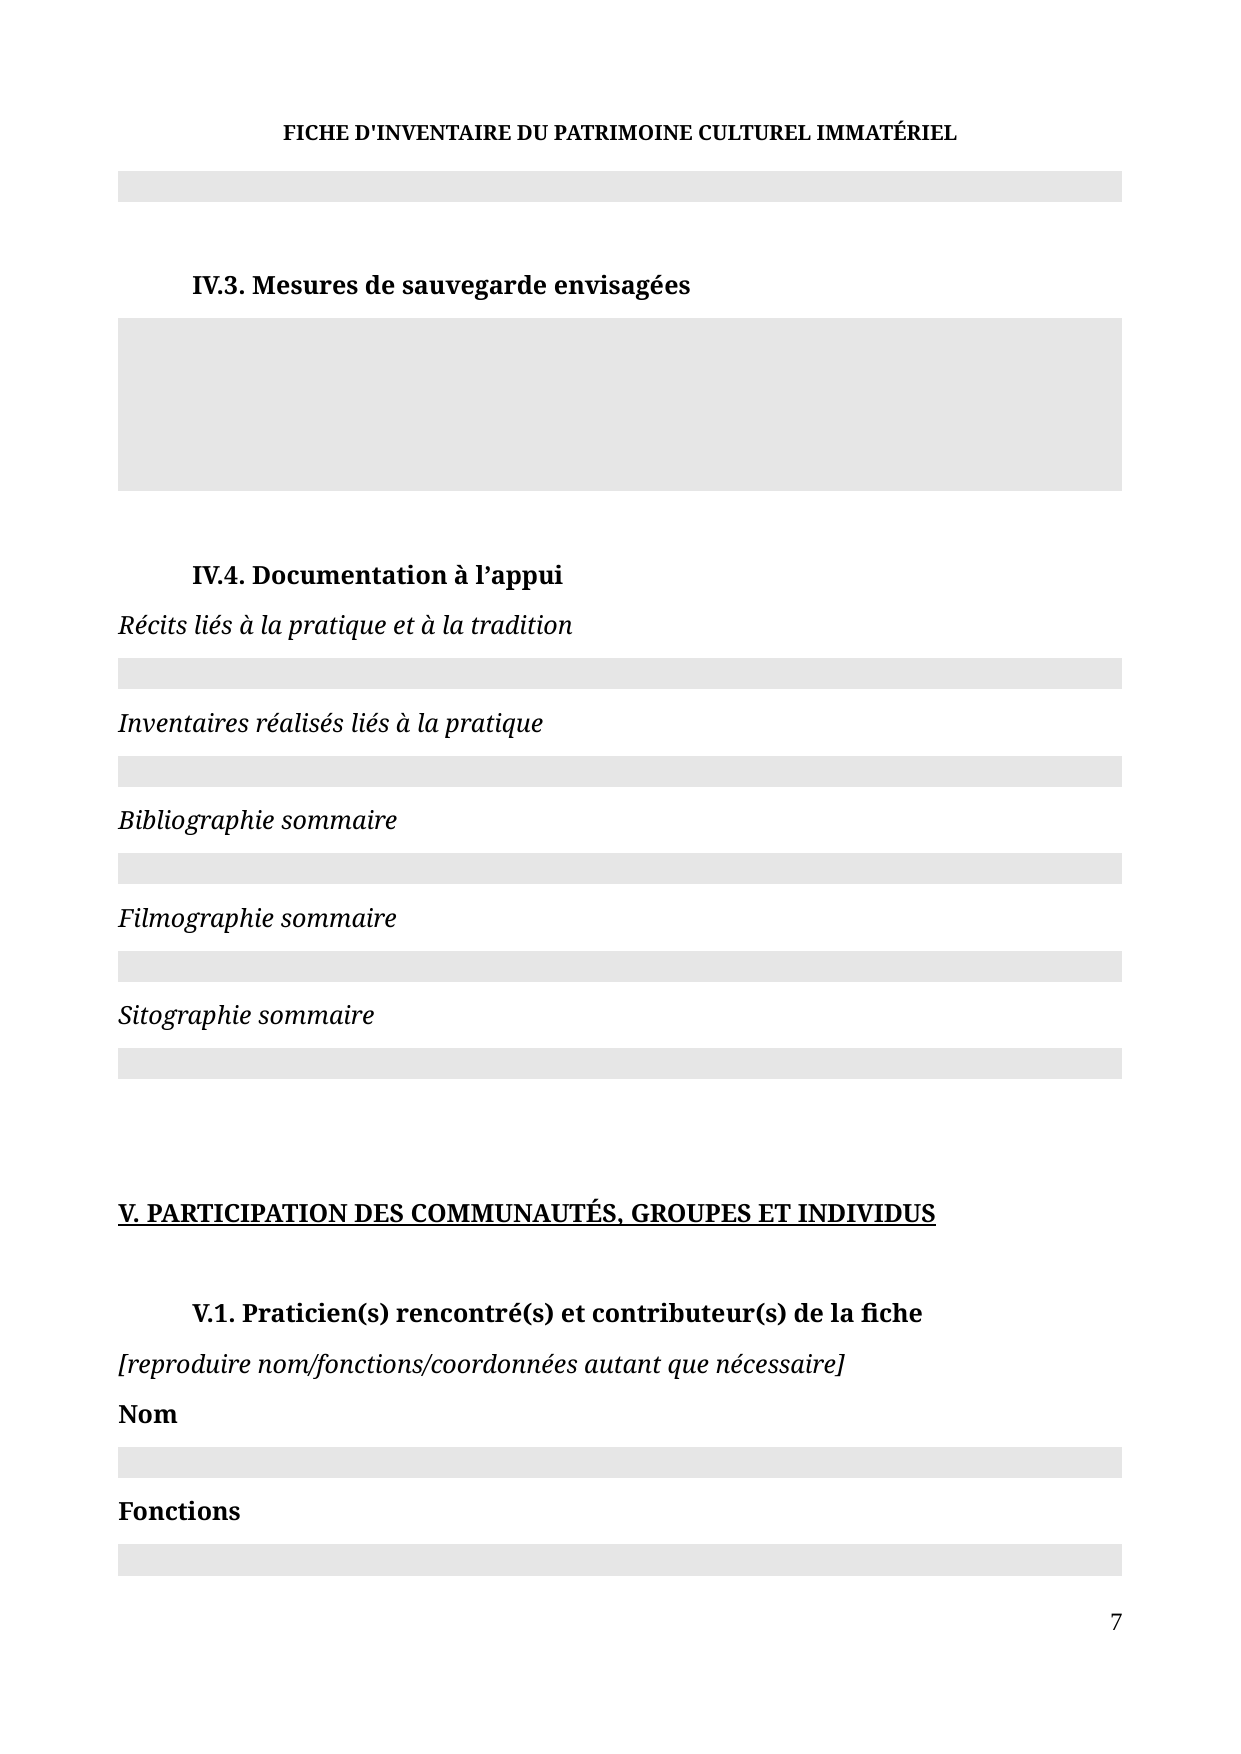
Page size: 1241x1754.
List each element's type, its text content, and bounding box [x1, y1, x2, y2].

text Récits liés à la pratique et à la tradition [118, 608, 1122, 642]
text Sitographie sommaire [118, 998, 1122, 1032]
text IV.4. Documentation à l’appui [118, 558, 1122, 592]
text V. PARTICIPATION DES COMMUNAUTÉS, GROUPES ET INDIVIDUS [118, 1196, 1122, 1230]
text [reproduire nom/fonctions/coordonnées autant que nécessaire] [118, 1347, 1122, 1381]
text Fonctions [118, 1494, 1122, 1528]
text IV.3. Mesures de sauvegarde envisagées [118, 268, 1122, 302]
text Inventaires réalisés liés à la pratique [118, 706, 1122, 739]
text Nom [118, 1397, 1122, 1431]
text Bibliographie sommaire [118, 803, 1122, 837]
text V.1. Praticien(s) rencontré(s) et contributeur(s) de la fiche [118, 1296, 1122, 1330]
text Filmographie sommaire [118, 901, 1122, 934]
